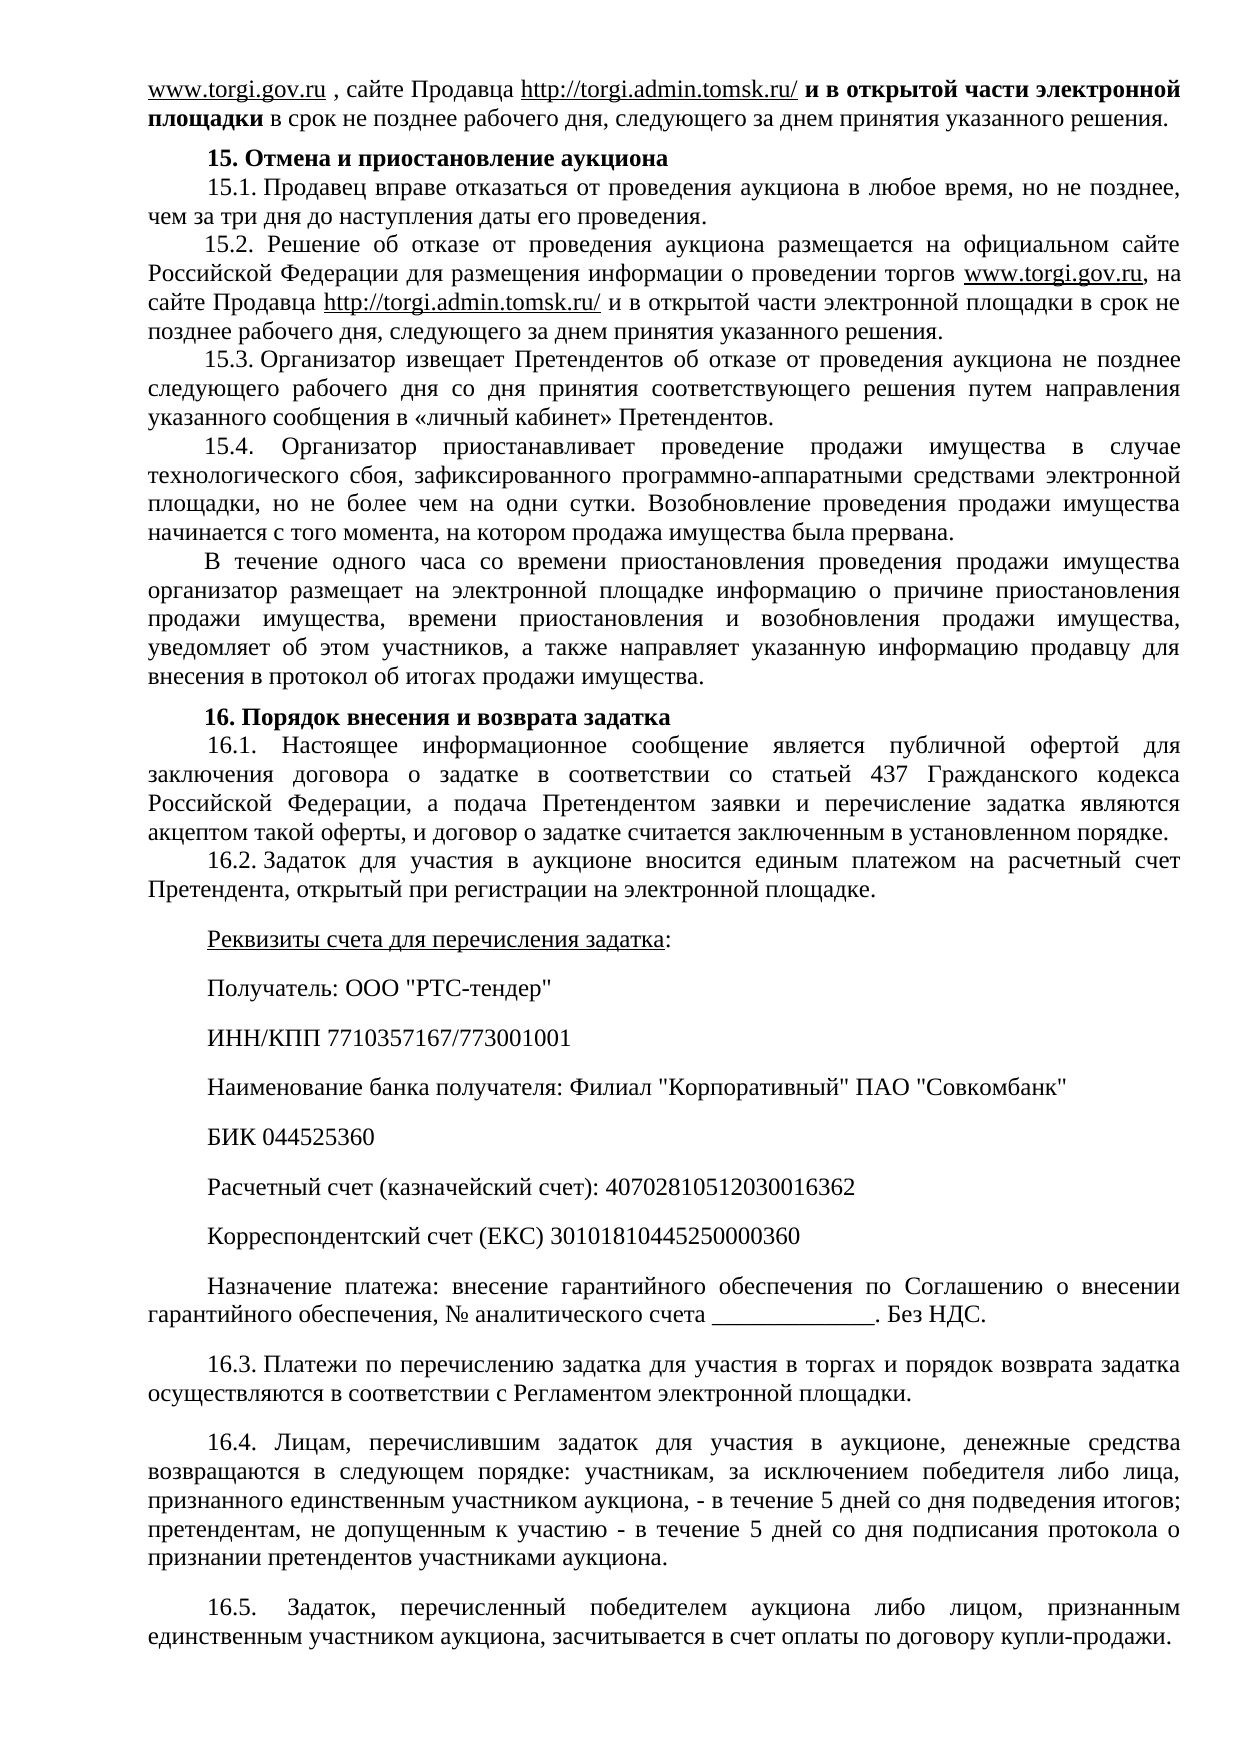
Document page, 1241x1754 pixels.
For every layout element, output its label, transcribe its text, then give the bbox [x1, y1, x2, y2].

text 16.3. Платежи по перечислению задатка для участия в торгах и порядок возврата задатка осуществляются в соответствии с Регламентом электронной площадки. [148, 1349, 1181, 1407]
text 15.3. Организатор извещает Претендентов об отказе от проведения аукциона не позднее следующего рабочего дня со дня принятия соответствующего решения путем направления указанного сообщения в «личный кабинет» Претендентов. [148, 344, 1181, 431]
text Получатель: ООО "РТС-тендер" [148, 973, 1181, 1002]
text 15.2. Решение об отказе от проведения аукциона размещается на официальном сайте Российской Федерации для размещения информации о проведении торгов www.torgi.gov.ru, на сайте Продавца http://torgi.admin.tomsk.ru/ и в открытой части электронной площадки в срок не позднее рабочего дня, следующего за днем принятия указанного решения. [148, 229, 1181, 344]
text Наименование банка получателя: Филиал "Корпоративный" ПАО "Совкомбанк" [148, 1072, 1181, 1101]
text 16.1. Настоящее информационное сообщение является публичной офертой для заключения договора о задатке в соответствии со статьей 437 Гражданского кодекса Российской Федерации, а подача Претендентом заявки и перечисление задатка являются акцептом такой оферты, и договор о задатке считается заключенным в установленном порядке. [148, 730, 1181, 845]
text БИК 044525360 [148, 1122, 1181, 1151]
text www.torgi.gov.ru , сайте Продавца http://torgi.admin.tomsk.ru/ и в открытой части электронной площадки в срок не позднее рабочего дня, следующего за днем принятия указанного решения. [148, 74, 1181, 131]
text Корреспондентский счет (ЕКС) 30101810445250000360 [148, 1221, 1181, 1250]
text Реквизиты счета для перечисления задатка: [148, 924, 1181, 952]
text Расчетный счет (казначейский счет): 40702810512030016362 [148, 1172, 1181, 1200]
text 16. Порядок внесения и возврата задатка [148, 702, 1181, 730]
text 15.1. Продавец вправе отказаться от проведения аукциона в любое время, но не позднее, чем за три дня до наступления даты его проведения. [148, 172, 1181, 229]
text 16.5. Задаток, перечисленный победителем аукциона либо лицом, признанным единственным участником аукциона, засчитывается в счет оплаты по договору купли-продажи. [148, 1592, 1181, 1649]
text Назначение платежа: внесение гарантийного обеспечения по Соглашению о внесении гарантийного обеспечения, № аналитического счета _____________. Без НДС. [148, 1271, 1181, 1328]
text 15.4. Организатор приостанавливает проведение продажи имущества в случае технологического сбоя, зафиксированного программно-аппаратными средствами электронной площадки, но не более чем на одни сутки. Возобновление проведения продажи имущества начинается с того момента, на котором продажа имущества была прервана. [148, 431, 1181, 546]
text 15. Отмена и приостановление аукциона [148, 143, 1181, 172]
text 16.4. Лицам, перечислившим задаток для участия в аукционе, денежные средства возвращаются в следующем порядке: участникам, за исключением победителя либо лица, признанного единственным участником аукциона, - в течение 5 дней со дня подведения итогов; претендентам, не допущенным к участию - в течение 5 дней со дня подписания протокола о признании претендентов участниками аукциона. [148, 1427, 1181, 1571]
text ИНН/КПП 7710357167/773001001 [148, 1023, 1181, 1052]
text В течение одного часа со времени приостановления проведения продажи имущества организатор размещает на электронной площадке информацию о причине приостановления продажи имущества, времени приостановления и возобновления продажи имущества, уведомляет об этом участников, а также направляет указанную информацию продавцу для внесения в протокол об итогах продажи имущества. [148, 546, 1181, 690]
text 16.2. Задаток для участия в аукционе вносится единым платежом на расчетный счет Претендента, открытый при регистрации на электронной площадке. [148, 845, 1181, 903]
